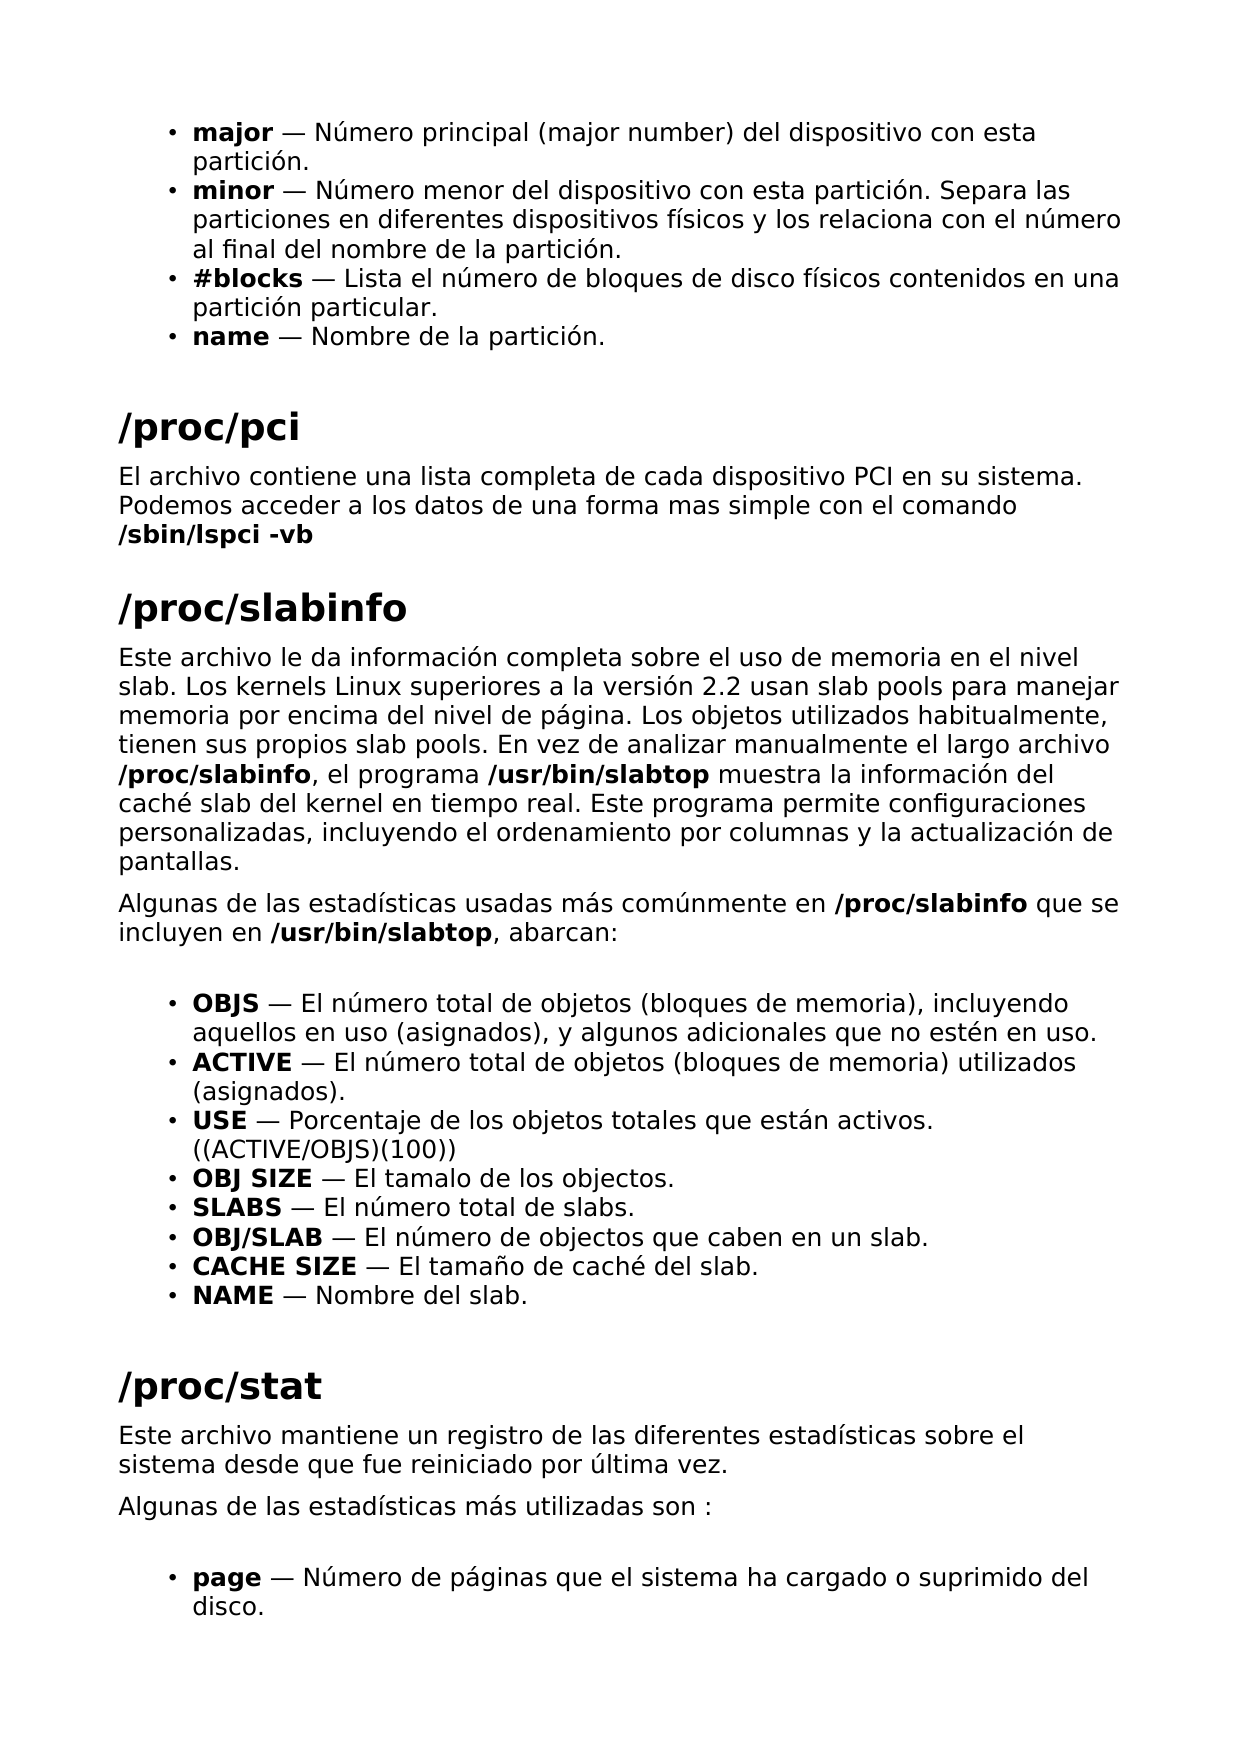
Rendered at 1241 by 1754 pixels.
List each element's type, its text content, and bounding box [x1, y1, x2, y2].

subtitle /proc/stat [118, 1365, 1122, 1408]
list NAME — Nombre del slab. [177, 1281, 1122, 1310]
list minor — Número menor del dispositivo con esta partición. Separa las particiones en diferentes dispositivos físicos y los relaciona con el número al final del nombre de la partición. [177, 176, 1122, 264]
text Algunas de las estadísticas usadas más comúnmente en /proc/slabinfo que se incluyen en /usr/bin/slabtop, abarcan: [118, 889, 1122, 947]
list ACTIVE — El número total de objetos (bloques de memoria) utilizados (asignados). [177, 1048, 1122, 1106]
list CACHE SIZE — El tamaño de caché del slab. [177, 1252, 1122, 1281]
list major — Número principal (major number) del dispositivo con esta partición. [177, 118, 1122, 176]
list name — Nombre de la partición. [177, 322, 1122, 351]
subtitle /proc/pci [118, 406, 1122, 449]
subtitle /proc/slabinfo [118, 587, 1122, 631]
list #blocks — Lista el número de bloques de disco físicos contenidos en una partición particular. [177, 264, 1122, 322]
text Algunas de las estadísticas más utilizadas son : [118, 1492, 1122, 1521]
text El archivo contiene una lista completa de cada dispositivo PCI en su sistema. Podemos acceder a los datos de una forma mas simple con el comando /sbin/lspci -vb [118, 462, 1122, 549]
list page — Número de páginas que el sistema ha cargado o suprimido del disco. [177, 1563, 1122, 1621]
list USE — Porcentaje de los objetos totales que están activos. ((ACTIVE/OBJS)(100)) [177, 1106, 1122, 1164]
text Este archivo mantiene un registro de las diferentes estadísticas sobre el sistema desde que fue reiniciado por última vez. [118, 1421, 1122, 1479]
list OBJ SIZE — El tamalo de los objectos. [177, 1164, 1122, 1193]
list OBJS — El número total de objetos (bloques de memoria), incluyendo aquellos en uso (asignados), y algunos adicionales que no estén en uso. [177, 989, 1122, 1048]
list OBJ/SLAB — El número de objectos que caben en un slab. [177, 1223, 1122, 1252]
list SLABS — El número total de slabs. [177, 1193, 1122, 1223]
text Este archivo le da información completa sobre el uso de memoria en el nivel slab. Los kernels Linux superiores a la versión 2.2 usan slab pools para manejar memoria por encima del nivel de página. Los objetos utilizados habitualmente, tienen sus propios slab pools. En vez de analizar manualmente el largo archivo /proc/slabinfo, el programa /usr/bin/slabtop muestra la información del caché slab del kernel en tiempo real. Este programa permite configuraciones personalizadas, incluyendo el ordenamiento por columnas y la actualización de pantallas. [118, 643, 1122, 877]
